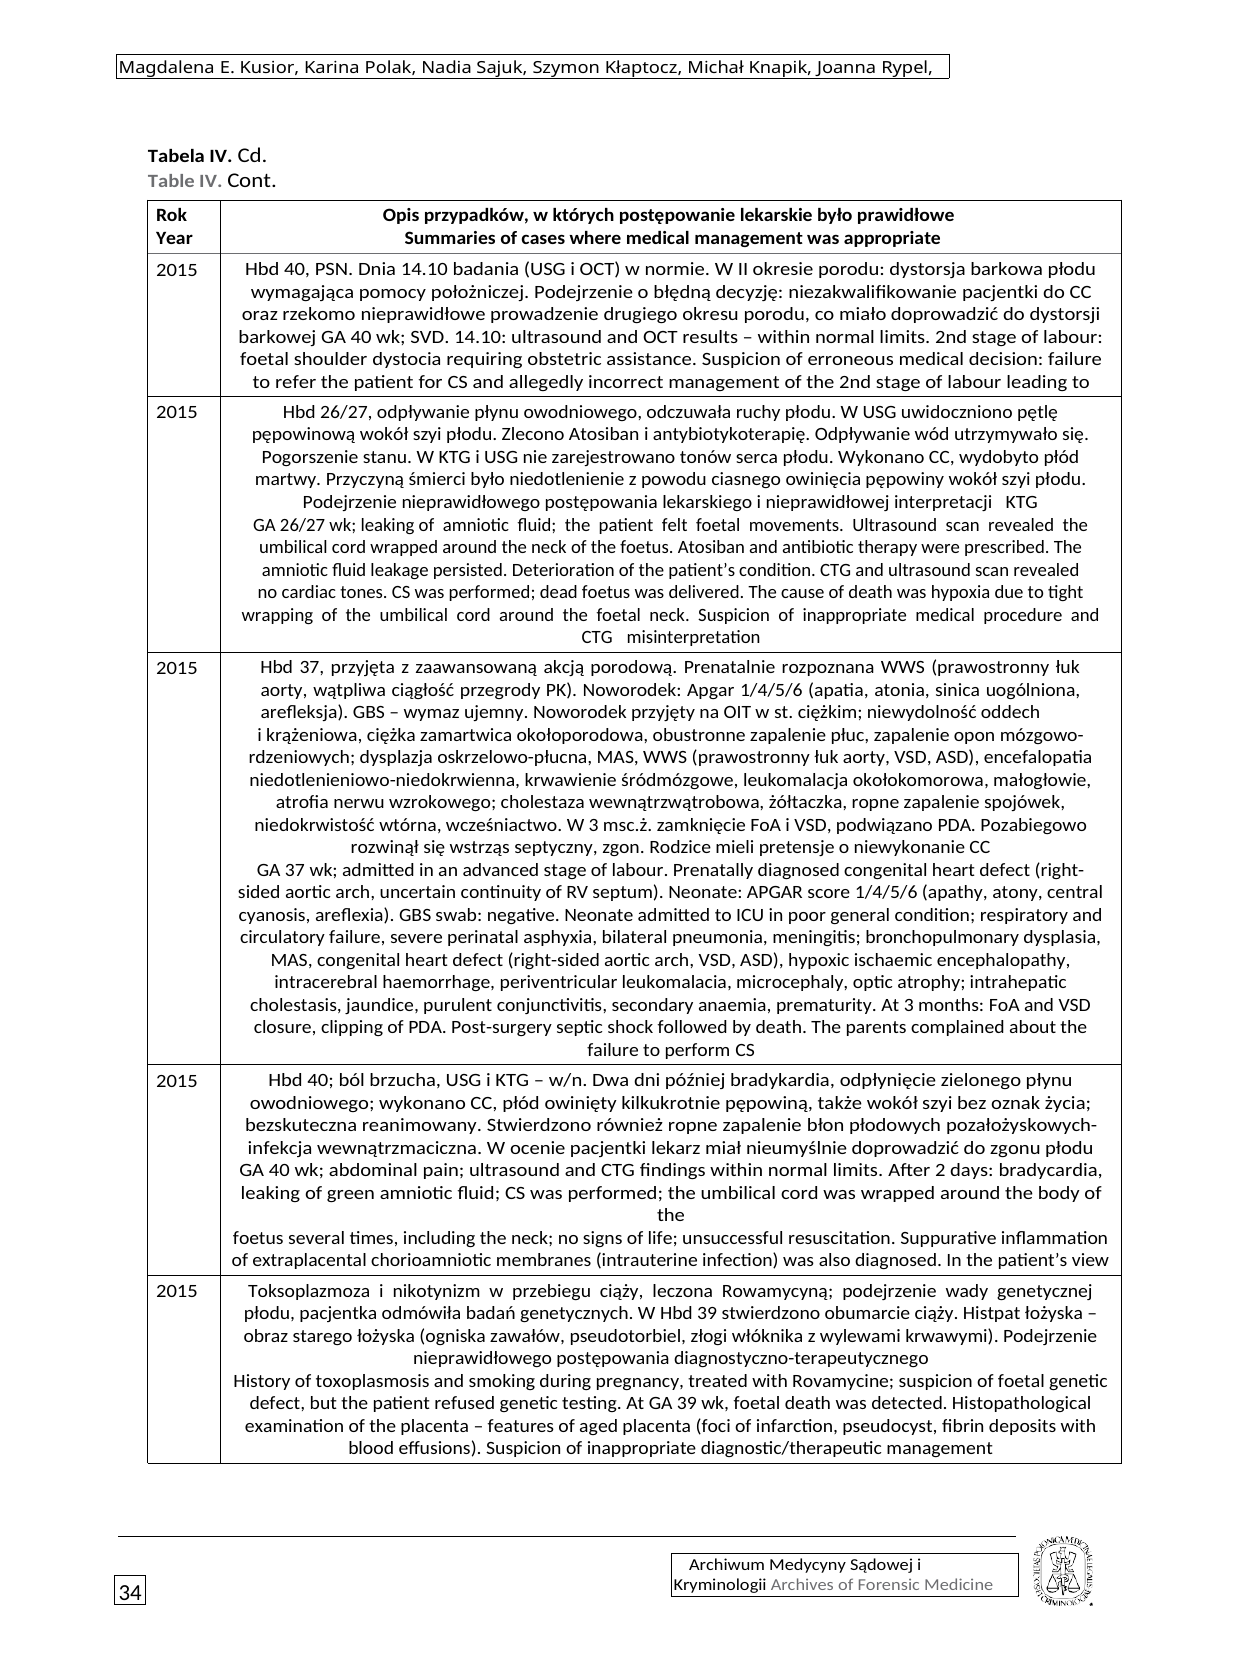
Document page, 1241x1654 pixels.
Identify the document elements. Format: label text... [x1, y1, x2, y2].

table_cell 2015 [148, 1276, 220, 1463]
text Tabela IV. Cd. [148, 142, 276, 167]
table_cell Hbd 40; ból brzucha, USG i KTG – w/n. Dwa dni później bradykardia, odpłynięcie zielonego płynu owodniowego; wykonano CC, płód owinięty kilkukrotnie pępowiną, także wokół szyi bez oznak życia; bezskuteczna reanimowany. Stwierdzono również ropne zapalenie błon płodowych pozałożyskowych- infekcja wewnątrzmaciczna. W ocenie pacjentki lekarz miał nieumyślnie doprowadzić do zgonu płodu GA 40 wk; abdominal pain; ultrasound and CTG findings within normal limits. After 2 days: bradycardia, leaking of green amniotic fluid; CS was performed; the umbilical cord was wrapped around the body of the foetus several times, including the neck; no signs of life; unsuccessful resuscitation. Suppurative inflammation of extraplacental chorioamniotic membranes (intrauterine infection) was also diagnosed. In the patient’s view the physician inadvertently caused the death of the foetus [221, 1065, 1121, 1275]
table_header Rok Year [148, 201, 220, 252]
text Table IV. Cont. [148, 167, 280, 192]
table_cell Hbd 40, PSN. Dnia 14.10 badania (USG i OCT) w normie. W II okresie porodu: dystorsja barkowa płodu wymagająca pomocy położniczej. Podejrzenie o błędną decyzję: niezakwalifikowanie pacjentki do CC oraz rzekomo nieprawidłowe prowadzenie drugiego okresu porodu, co miało doprowadzić do dystorsji barkowej GA 40 wk; SVD. 14.10: ultrasound and OCT results – within normal limits. 2nd stage of labour: foetal shoulder dystocia requiring obstetric assistance. Suspicion of erroneous medical decision: failure to refer the patient for CS and allegedly incorrect management of the 2nd stage of labour leading to shoulder dystocia [221, 254, 1121, 396]
table_cell 2015 [148, 254, 220, 396]
table_cell Toksoplazmoza i nikotynizm w przebiegu ciąży, leczona Rowamycyną; podejrzenie wady genetycznej płodu, pacjentka odmówiła badań genetycznych. W Hbd 39 stwierdzono obumarcie ciąży. Histpat łożyska – obraz starego łożyska (ogniska zawałów, pseudotorbiel, złogi włóknika z wylewami krwawymi). Podejrzenie nieprawidłowego postępowania diagnostyczno-terapeutycznego History of toxoplasmosis and smoking during pregnancy, treated with Rovamycine; suspicion of foetal genetic defect, but the patient refused genetic testing. At GA 39 wk, foetal death was detected. Histopathological examination of the placenta – features of aged placenta (foci of infarction, pseudocyst, fibrin deposits with blood effusions). Suspicion of inappropriate diagnostic/therapeutic management [221, 1276, 1121, 1463]
table_cell 2015 [148, 397, 220, 651]
table_cell 2015 [148, 1065, 220, 1275]
table_header Opis przypadków, w których postępowanie lekarskie było prawidłowe Summaries of cases where medical management was appropriate [221, 201, 1121, 252]
table_cell Hbd 37, przyjęta z zaawansowaną akcją porodową. Prenatalnie rozpoznana WWS (prawostronny łuk aorty, wątpliwa ciągłość przegrody PK). Noworodek: Apgar 1/4/5/6 (apatia, atonia, sinica uogólniona, arefleksja). GBS – wymaz ujemny. Noworodek przyjęty na OIT w st. ciężkim; niewydolność oddech i krążeniowa, ciężka zamartwica okołoporodowa, obustronne zapalenie płuc, zapalenie opon mózgowo- rdzeniowych; dysplazja oskrzelowo-płucna, MAS, WWS (prawostronny łuk aorty, VSD, ASD), encefalopatia niedotlenieniowo-niedokrwienna, krwawienie śródmózgowe, leukomalacja okołokomorowa, małogłowie, atrofia nerwu wzrokowego; cholestaza wewnątrzwątrobowa, żółtaczka, ropne zapalenie spojówek, niedokrwistość wtórna, wcześniactwo. W 3 msc.ż. zamknięcie FoA i VSD, podwiązano PDA. Pozabiegowo rozwinął się wstrząs septyczny, zgon. Rodzice mieli pretensje o niewykonanie CC GA 37 wk; admitted in an advanced stage of labour. Prenatally diagnosed congenital heart defect (right- sided aortic arch, uncertain continuity of RV septum). Neonate: APGAR score 1/4/5/6 (apathy, atony, central cyanosis, areflexia). GBS swab: negative. Neonate admitted to ICU in poor general condition; respiratory and circulatory failure, severe perinatal asphyxia, bilateral pneumonia, meningitis; bronchopulmonary dysplasia, MAS, congenital heart defect (right-sided aortic arch, VSD, ASD), hypoxic ischaemic encephalopathy, intracerebral haemorrhage, periventricular leukomalacia, microcephaly, optic atrophy; intrahepatic cholestasis, jaundice, purulent conjunctivitis, secondary anaemia, prematurity. At 3 months: FoA and VSD closure, clipping of PDA. Post-surgery septic shock followed by death. The parents complained about the failure to perform CS [221, 653, 1121, 1064]
table_cell 2015 [148, 653, 220, 1064]
picture [1033, 1536, 1093, 1606]
table_cell Hbd 26/27, odpływanie płynu owodniowego, odczuwała ruchy płodu. W USG uwidoczniono pętlę pępowinową wokół szyi płodu. Zlecono Atosiban i antybiotykoterapię. Odpływanie wód utrzymywało się. Pogorszenie stanu. W KTG i USG nie zarejestrowano tonów serca płodu. Wykonano CC, wydobyto płód martwy. Przyczyną śmierci było niedotlenienie z powodu ciasnego owinięcia pępowiny wokół szyi płodu. Podejrzenie nieprawidłowego postępowania lekarskiego i nieprawidłowej interpretacji KTG GA 26/27 wk; leaking of amniotic fluid; the patient felt foetal movements. Ultrasound scan revealed the umbilical cord wrapped around the neck of the foetus. Atosiban and antibiotic therapy were prescribed. The amniotic fluid leakage persisted. Deterioration of the patient’s condition. CTG and ultrasound scan revealed no cardiac tones. CS was performed; dead foetus was delivered. The cause of death was hypoxia due to tight wrapping of the umbilical cord around the foetal neck. Suspicion of inappropriate medical procedure and CTG misinterpretation [221, 397, 1121, 651]
